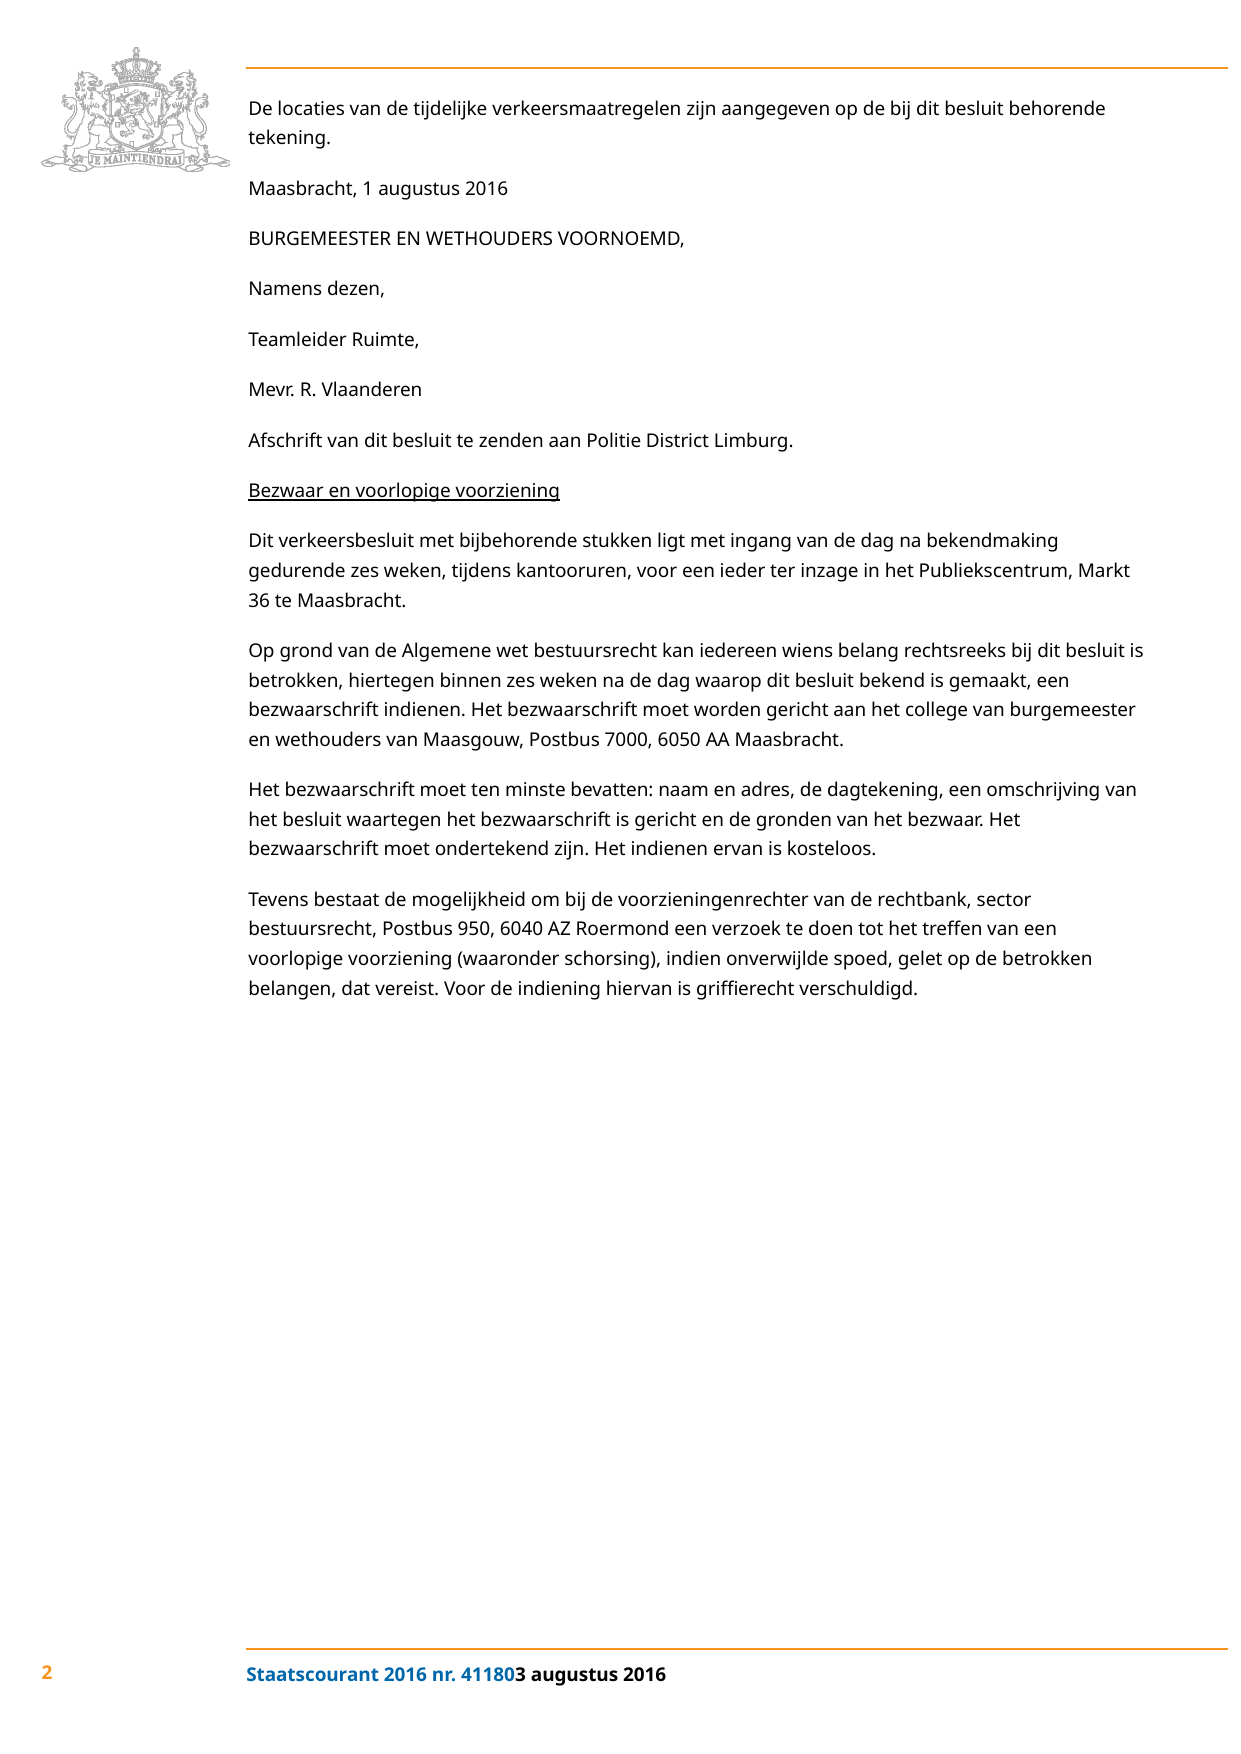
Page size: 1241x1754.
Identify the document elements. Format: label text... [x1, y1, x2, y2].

text Bezwaar en voorlopige voorziening [248, 477, 1152, 503]
text Mevr. R. Vlaanderen [248, 376, 1152, 402]
text BURGEMEESTER EN WETHOUDERS VOORNOEMD, [248, 225, 1152, 251]
text Tevens bestaat de mogelijkheid om bij de voorzieningenrechter van de rechtbank, sector bestuursrecht, Postbus 950, 6040 AZ Roermond een verzoek te doen tot het treffen van een voorlopige voorziening (waaronder schorsing), indien onverwijlde spoed, gelet op de betrokken belangen, dat vereist. Voor de indiening hiervan is griffierecht verschuldigd. [248, 886, 1152, 1001]
text Namens dezen, [248, 276, 1152, 301]
text Het bezwaarschrift moet ten minste bevatten: naam en adres, de dagtekening, een omschrijving van het besluit waartegen het bezwaarschrift is gericht en de gronden van het bezwaar. Het bezwaarschrift moet ondertekend zijn. Het indienen ervan is kosteloos. [248, 776, 1152, 861]
text Dit verkeersbesluit met bijbehorende stukken ligt met ingang van de dag na bekendmaking gedurende zes weken, tijdens kantooruren, voor een ieder ter inzage in het Publiekscentrum, Markt 36 te Maasbracht. [248, 528, 1152, 613]
text Afschrift van dit besluit te zenden aan Politie District Limburg. [248, 427, 1152, 453]
text De locaties van de tijdelijke verkeersmaatregelen zijn aangegeven op de bij dit besluit behorende tekening. [248, 95, 1152, 150]
picture [41, 47, 231, 172]
text Maasbracht, 1 augustus 2016 [248, 175, 1152, 201]
text Teamleider Ruimte, [248, 326, 1152, 352]
text Op grond van de Algemene wet bestuursrecht kan iedereen wiens belang rechtsreeks bij dit besluit is betrokken, hiertegen binnen zes weken na de dag waarop dit besluit bekend is gemaakt, een bezwaarschrift indienen. Het bezwaarschrift moet worden gericht aan het college van burgemeester en wethouders van Maasgouw, Postbus 7000, 6050 AA Maasbracht. [248, 637, 1152, 752]
